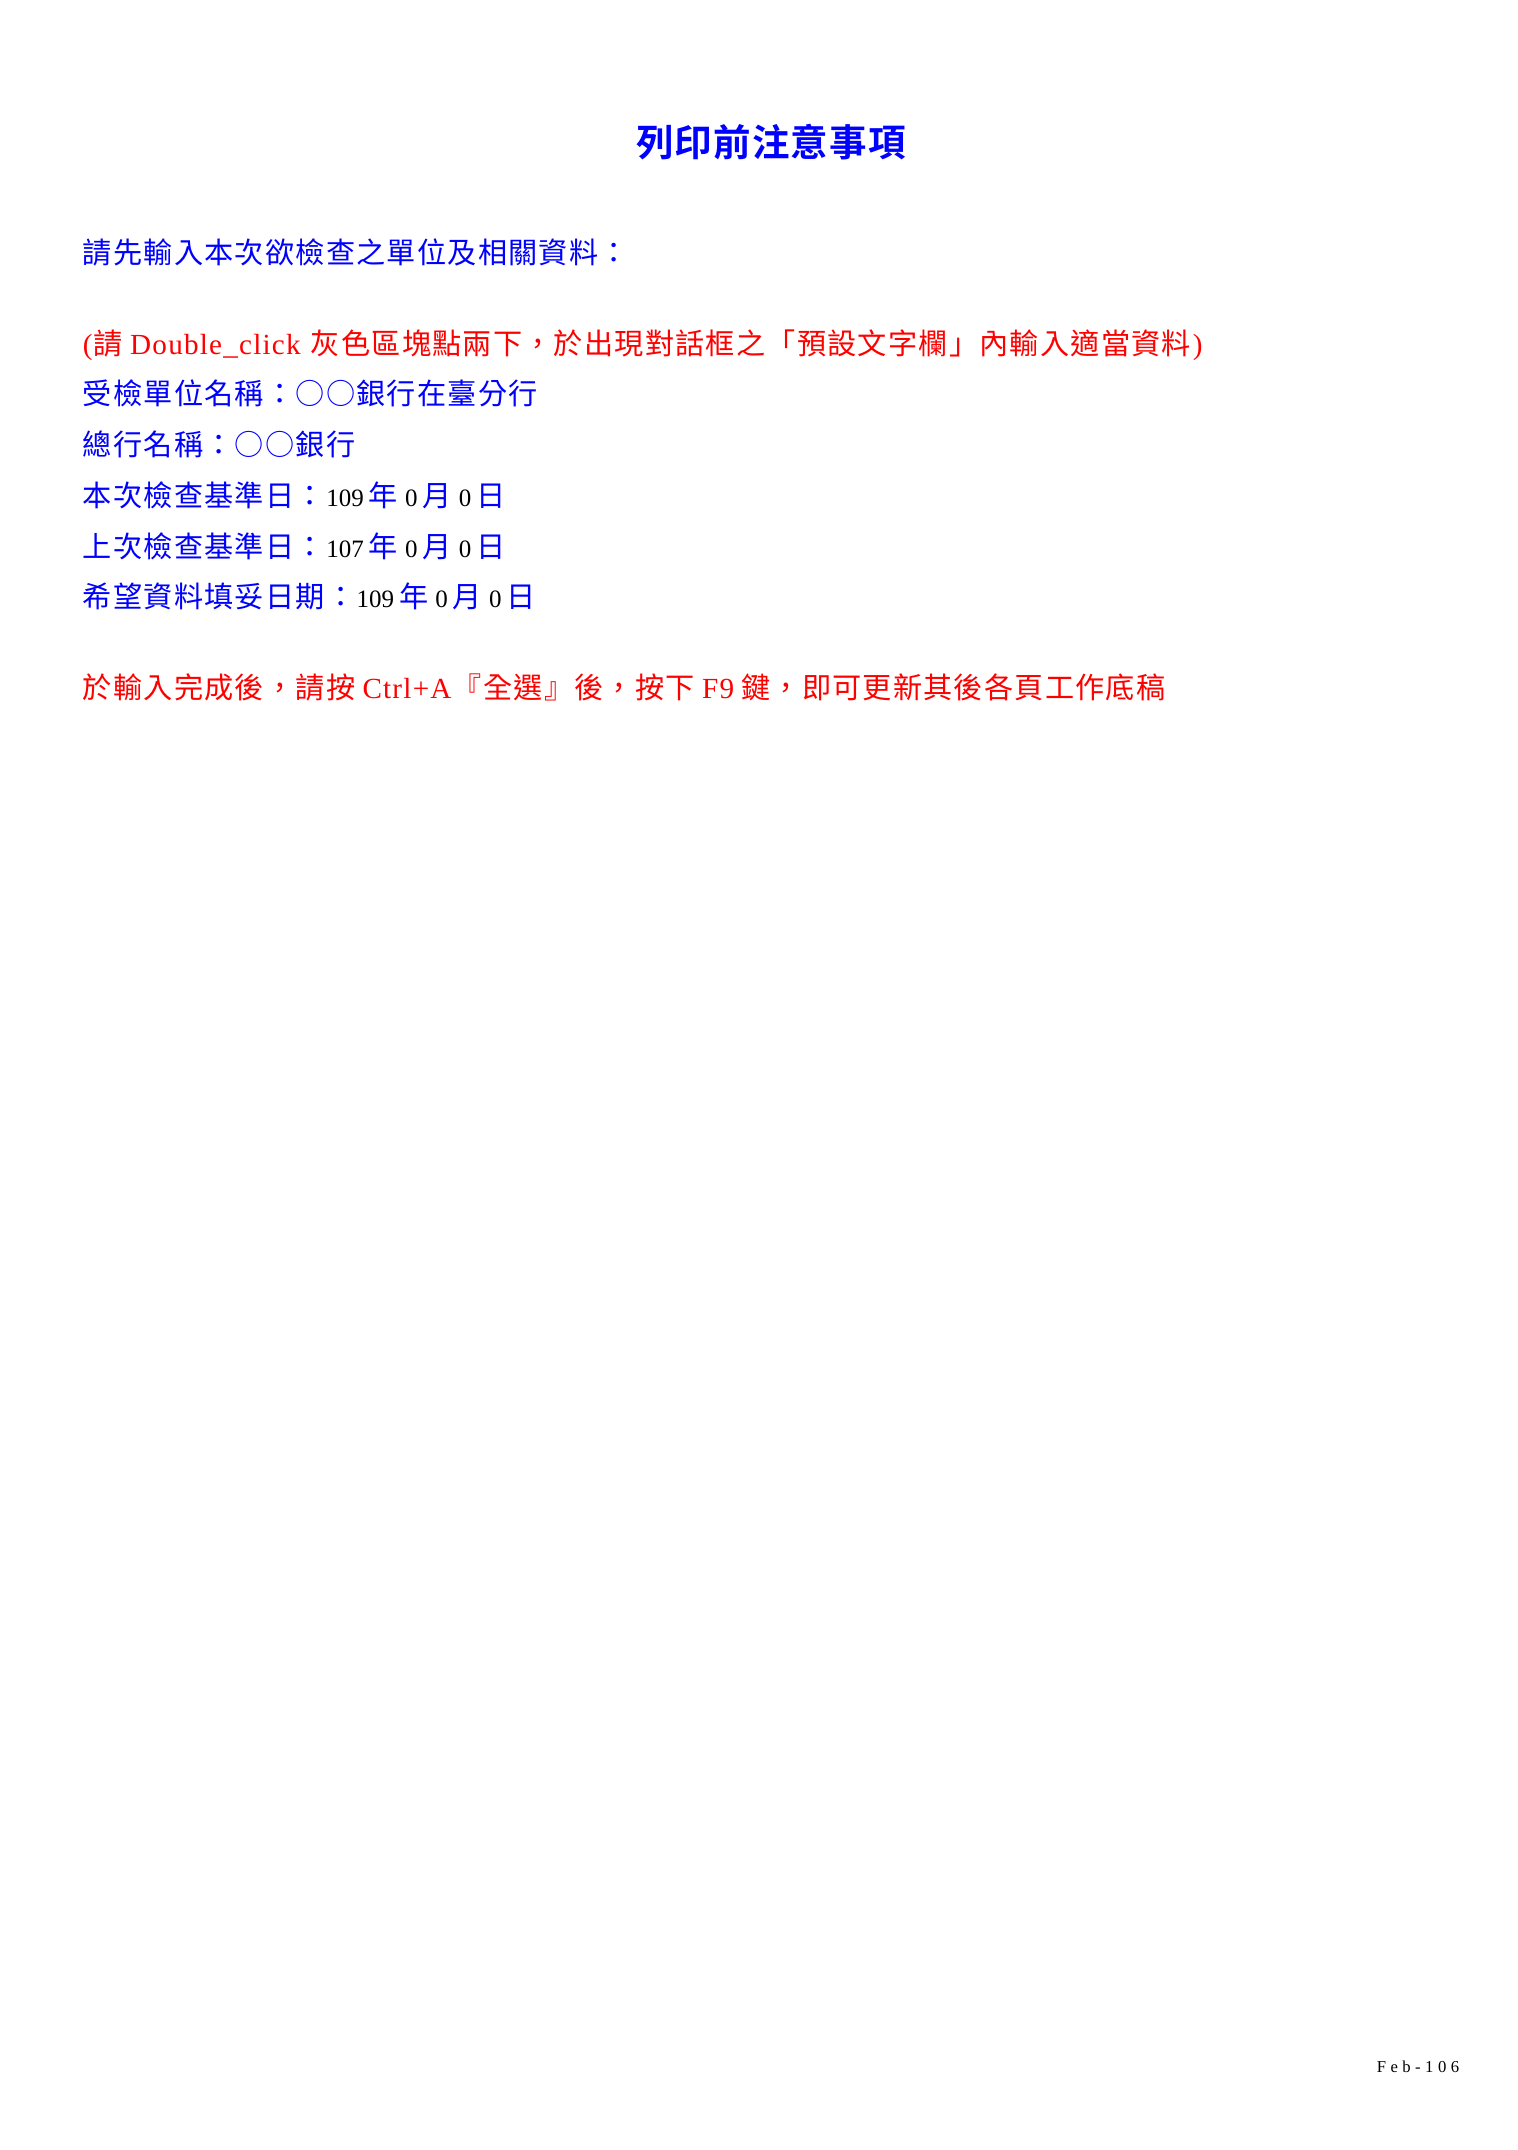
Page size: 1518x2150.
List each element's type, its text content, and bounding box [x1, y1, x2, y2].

text 受檢單位名稱：○○銀行在臺分行 [83, 371, 1459, 413]
text 上次檢查基準日：107年0月0日 [83, 523, 1459, 565]
text 列印前注意事項 [83, 112, 1459, 167]
text 本次檢查基準日：109年0月0日 [83, 472, 1459, 515]
text 於輸入完成後，請按Ctrl+A『全選』後，按下F9鍵，即可更新其後各頁工作底稿 [83, 665, 1459, 707]
text 請先輸入本次欲檢查之單位及相關資料： [83, 229, 1459, 272]
text 希望資料填妥日期：109年0月0日 [83, 574, 1459, 616]
text (請Double_click 灰色區塊點兩下，於出現對話框之「預設文字欄」內輸入適當資料) [83, 320, 1459, 362]
text 總行名稱：○○銀行 [83, 422, 1459, 464]
